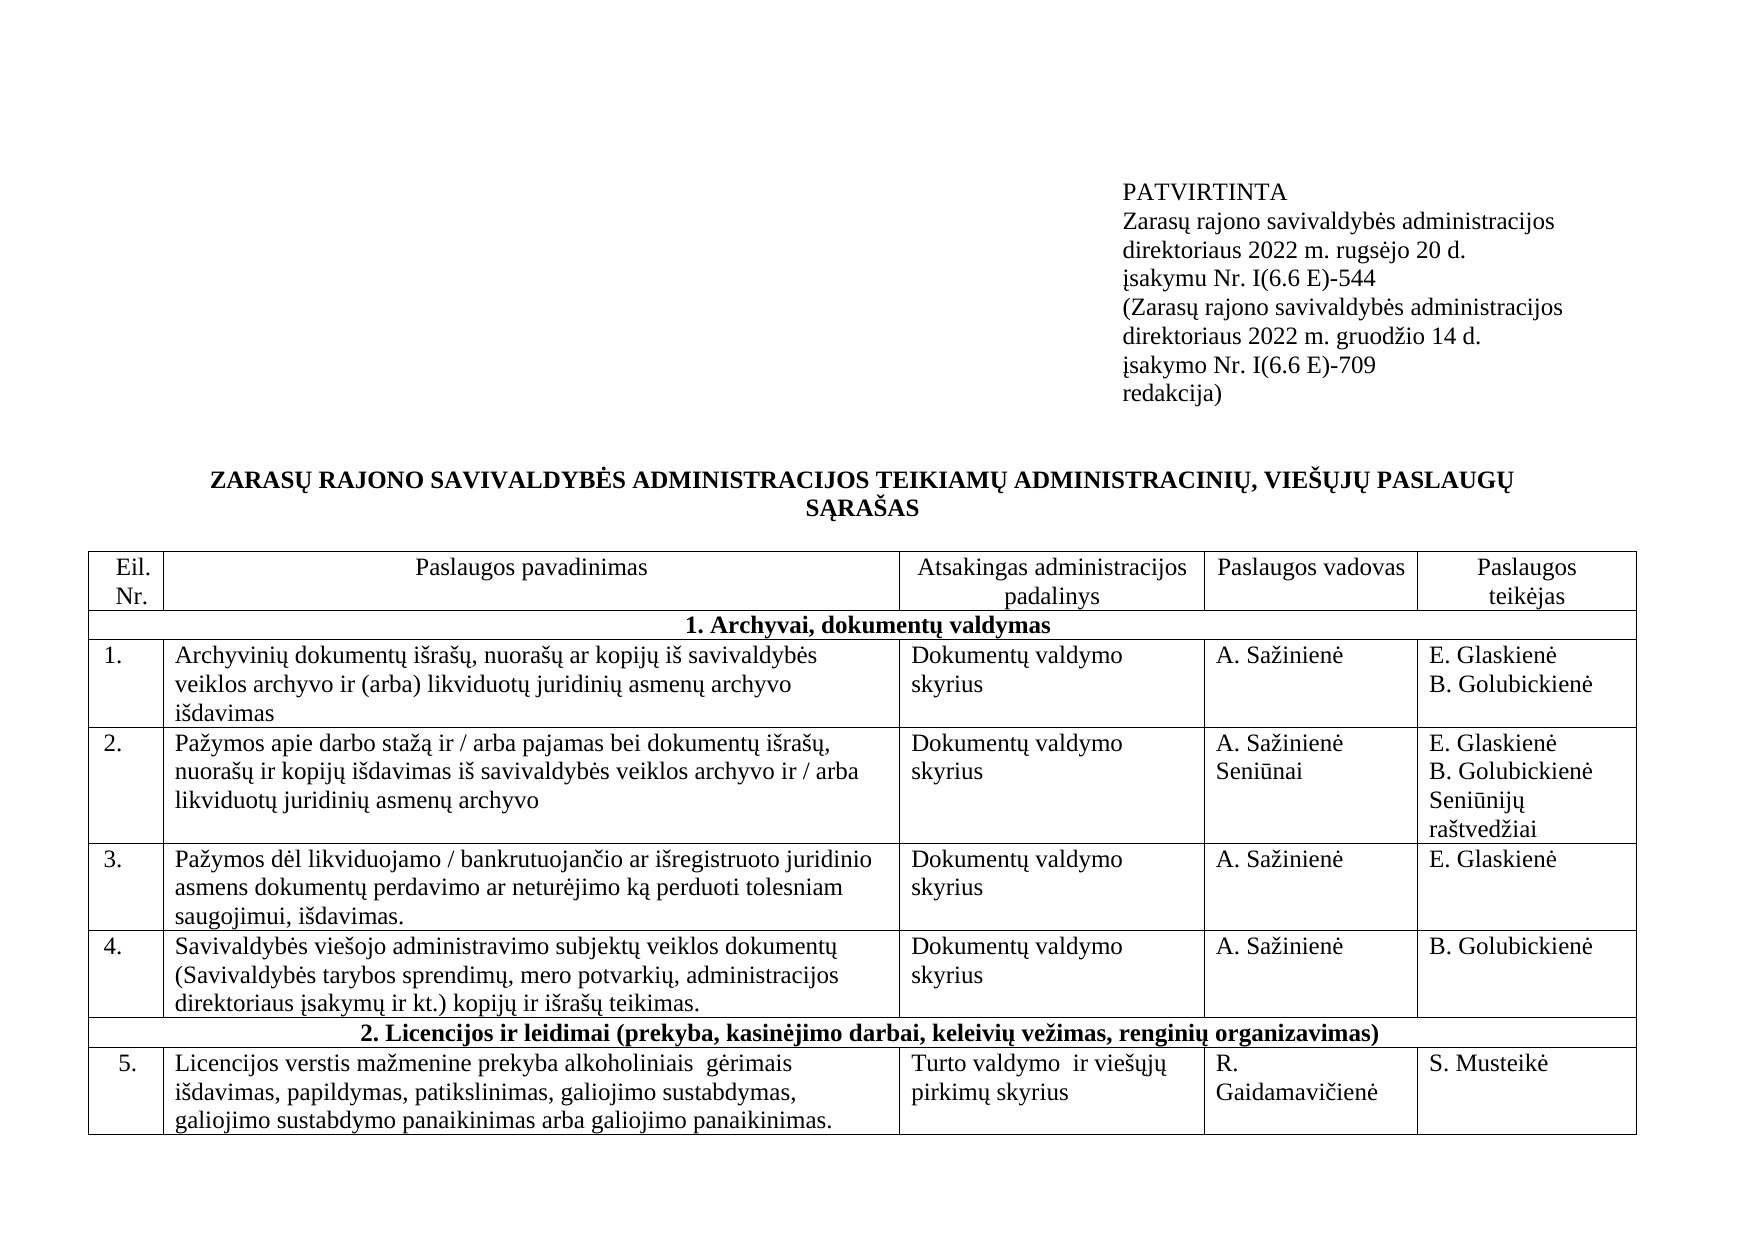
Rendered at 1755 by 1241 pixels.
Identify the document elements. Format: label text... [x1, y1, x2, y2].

table_cell A. Sažinienė Seniūnai [1205, 728, 1417, 843]
table_cell Pažymos dėl likviduojamo / bankrutuojančio ar išregistruoto juridinio asmens dokumentų perdavimo ar neturėjimo ką perduoti tolesniam saugojimui, išdavimas. [164, 844, 899, 930]
text SĄRAŠAS [89, 493, 1636, 522]
table_cell Licencijos verstis mažmenine prekyba alkoholiniais gėrimais išdavimas, papildymas, patikslinimas, galiojimo sustabdymas, galiojimo sustabdymo panaikinimas arba galiojimo panaikinimas. [164, 1048, 899, 1134]
table_cell Dokumentų valdymo skyrius [900, 931, 1204, 1017]
table_cell Archyvinių dokumentų išrašų, nuorašų ar kopijų iš savivaldybės veiklos archyvo ir (arba) likviduotų juridinių asmenų archyvo išdavimas [164, 640, 899, 727]
table_cell 3. [89, 844, 163, 930]
table_cell 2. Licencijos ir leidimai (prekyba, kasinėjimo darbai, keleivių vežimas, renginių organizavimas) [89, 1018, 1636, 1047]
text įsakymo Nr. I(6.6 E)-709 [89, 350, 1636, 378]
table_cell S. Musteikė [1418, 1048, 1636, 1134]
text direktoriaus 2022 m. rugsėjo 20 d. [89, 235, 1636, 263]
text redakcija) [89, 378, 1636, 407]
table_cell 1. [89, 640, 163, 727]
table_cell Dokumentų valdymo skyrius [900, 728, 1204, 843]
table_header Paslaugos pavadinimas [164, 552, 899, 609]
table_cell A. Sažinienė [1205, 931, 1417, 1017]
table_cell Turto valdymo ir viešųjų pirkimų skyrius [900, 1048, 1204, 1134]
text direktoriaus 2022 m. gruodžio 14 d. [89, 321, 1636, 350]
table_cell Dokumentų valdymo skyrius [900, 844, 1204, 930]
table_header Eil. Nr. [89, 552, 163, 609]
table_header Paslaugos teikėjas [1418, 552, 1636, 609]
table_cell E. Glaskienė B. Golubickienė [1418, 640, 1636, 727]
table_cell E. Glaskienė B. Golubickienė Seniūnijų raštvedžiai [1418, 728, 1636, 843]
table_cell A. Sažinienė [1205, 640, 1417, 727]
text ZARASŲ RAJONO SAVIVALDYBĖS ADMINISTRACIJOS TEIKIAMŲ ADMINISTRACINIŲ, VIEŠŲJŲ PASLAUGŲ [89, 465, 1636, 493]
table_cell Savivaldybės viešojo administravimo subjektų veiklos dokumentų (Savivaldybės tarybos sprendimų, mero potvarkių, administracijos direktoriaus įsakymų ir kt.) kopijų ir išrašų teikimas. [164, 931, 899, 1017]
text Zarasų rajono savivaldybės administracijos [89, 206, 1636, 235]
table_cell B. Golubickienė [1418, 931, 1636, 1017]
text įsakymu Nr. I(6.6 E)-544 [89, 263, 1636, 292]
text PATVIRTINTA [89, 177, 1636, 206]
text (Zarasų rajono savivaldybės administracijos [89, 292, 1636, 321]
table_cell R. Gaidamavičienė [1205, 1048, 1417, 1134]
table_cell E. Glaskienė [1418, 844, 1636, 930]
table_cell 4. [89, 931, 163, 1017]
table_cell 2. [89, 728, 163, 843]
table_header Paslaugos vadovas [1205, 552, 1417, 609]
table_cell A. Sažinienė [1205, 844, 1417, 930]
table_cell 1. Archyvai, dokumentų valdymas [89, 611, 1636, 639]
table_header Atsakingas administracijos padalinys [900, 552, 1204, 609]
table_cell Dokumentų valdymo skyrius [900, 640, 1204, 727]
table_cell 5. [89, 1048, 163, 1134]
table_cell Pažymos apie darbo stažą ir / arba pajamas bei dokumentų išrašų, nuorašų ir kopijų išdavimas iš savivaldybės veiklos archyvo ir / arba likviduotų juridinių asmenų archyvo [164, 728, 899, 843]
